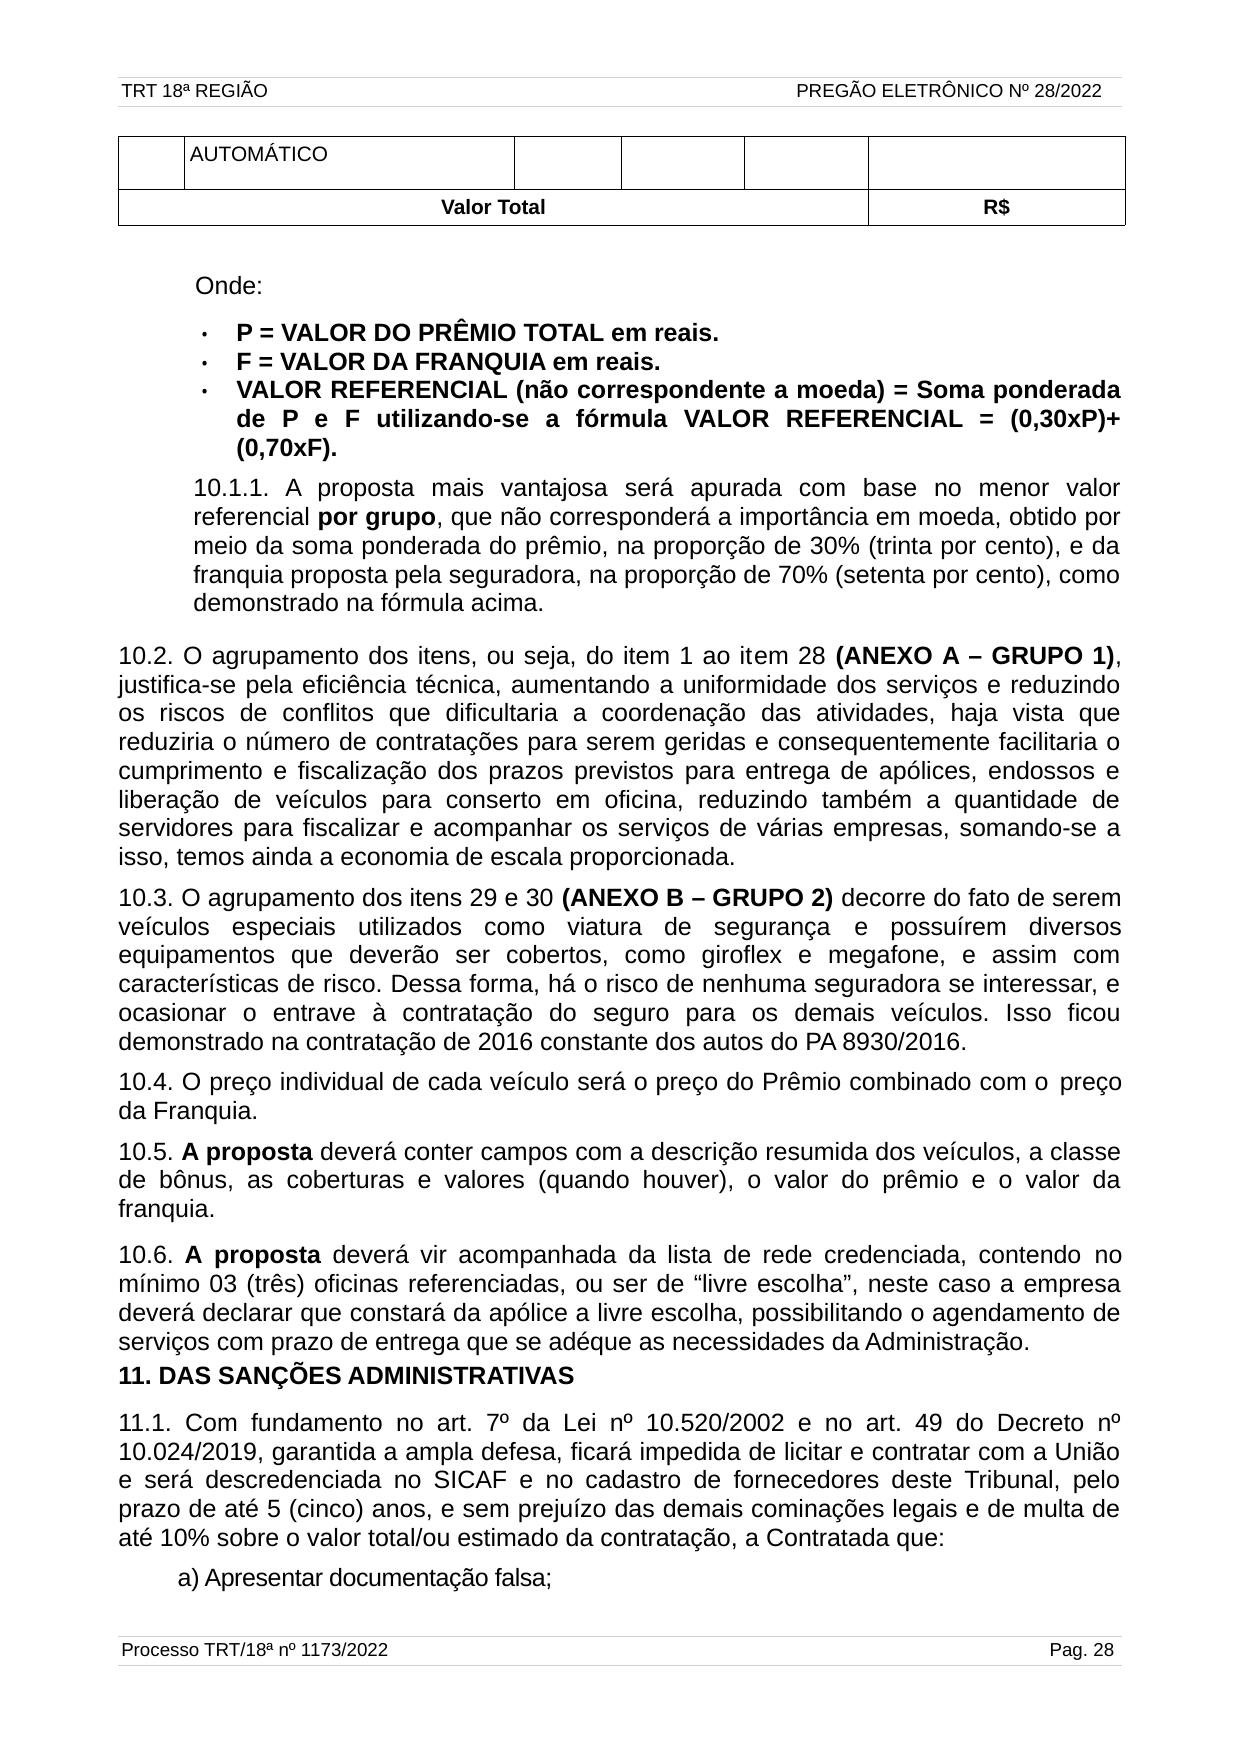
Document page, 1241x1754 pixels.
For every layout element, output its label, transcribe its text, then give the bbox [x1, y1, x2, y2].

text 10.6. A proposta deverá vir acompanhada da lista de rede credenciada, contendo no mínimo 03 (três) oficinas referenciadas, ou ser de “livre escolha”, neste caso a empresa deverá declarar que constará da apólice a livre escolha, possibilitando o agendamento de serviços com prazo de entrega que se adéque as necessidades da Administração. [118, 1240, 1122, 1355]
text 11.1. Com fundamento no art. 7º da Lei nº 10.520/2002 e no art. 49 do Decreto nº 10.024/2019, garantida a ampla defesa, ficará impedida de licitar e contratar com a União e será descredenciada no SICAF e no cadastro de fornecedores deste Tribunal, pelo prazo de até 5 (cinco) anos, e sem prejuízo das demais cominações legais e de multa de até 10% sobre o valor total/ou estimado da contratação, a Contratada que: [118, 1408, 1122, 1552]
table_cell AUTOMÁTICO [185, 137, 514, 189]
table_cell Valor Total [119, 190, 868, 224]
table_cell [622, 137, 744, 189]
table_cell [869, 137, 1125, 189]
table_cell R$ [869, 190, 1125, 224]
text Onde: [195, 271, 1122, 300]
list P = VALOR DO PRÊMIO TOTAL em reais. [201, 318, 1122, 346]
list VALOR REFERENCIAL (não correspondente a moeda) = Soma ponderada de P e F utilizando-se a fórmula VALOR REFERENCIAL = (0,30xP)+ (0,70xF). [201, 375, 1122, 462]
text a) Apresentar documentação falsa; [177, 1563, 1122, 1592]
text 11. DAS SANÇÕES ADMINISTRATIVAS [118, 1361, 1122, 1390]
table_cell [119, 137, 184, 189]
list 10.1.1. A proposta mais vantajosa será apurada com base no menor valor referencial por grupo, que não corresponderá a importância em moeda, obtido por meio da soma ponderada do prêmio, na proporção de 30% (trinta por cento), e da franquia proposta pela seguradora, na proporção de 70% (setenta por cento), como demonstrado na fórmula acima. [156, 473, 1122, 617]
list F = VALOR DA FRANQUIA em reais. [201, 346, 1122, 375]
text 10.2. O agrupamento dos itens, ou seja, do item 1 ao item 28 (ANEXO A – GRUPO 1), justifica-se pela eficiência técnica, aumentando a uniformidade dos serviços e reduzindo os riscos de conflitos que dificultaria a coordenação das atividades, haja vista que reduziria o número de contratações para serem geridas e consequentemente facilitaria o cumprimento e fiscalização dos prazos previstos para entrega de apólices, endossos e liberação de veículos para conserto em oficina, reduzindo também a quantidade de servidores para fiscalizar e acompanhar os serviços de várias empresas, somando-se a isso, temos ainda a economia de escala proporcionada. [118, 641, 1122, 871]
text 10.3. O agrupamento dos itens 29 e 30 (ANEXO B – GRUPO 2) decorre do fato de serem veículos especiais utilizados como viatura de segurança e possuírem diversos equipamentos que deverão ser cobertos, como giroflex e megafone, e assim com características de risco. Dessa forma, há o risco de nenhuma seguradora se interessar, e ocasionar o entrave à contratação do seguro para os demais veículos. Isso ficou demonstrado na contratação de 2016 constante dos autos do PA 8930/2016. [118, 883, 1122, 1055]
text 10.5. A proposta deverá conter campos com a descrição resumida dos veículos, a classe de bônus, as coberturas e valores (quando houver), o valor do prêmio e o valor da franquia. [118, 1136, 1122, 1223]
table_cell [515, 137, 621, 189]
table_cell [745, 137, 868, 189]
text 10.4. O preço individual de cada veículo será o preço do Prêmio combinado com o preço da Franquia. [118, 1067, 1122, 1124]
